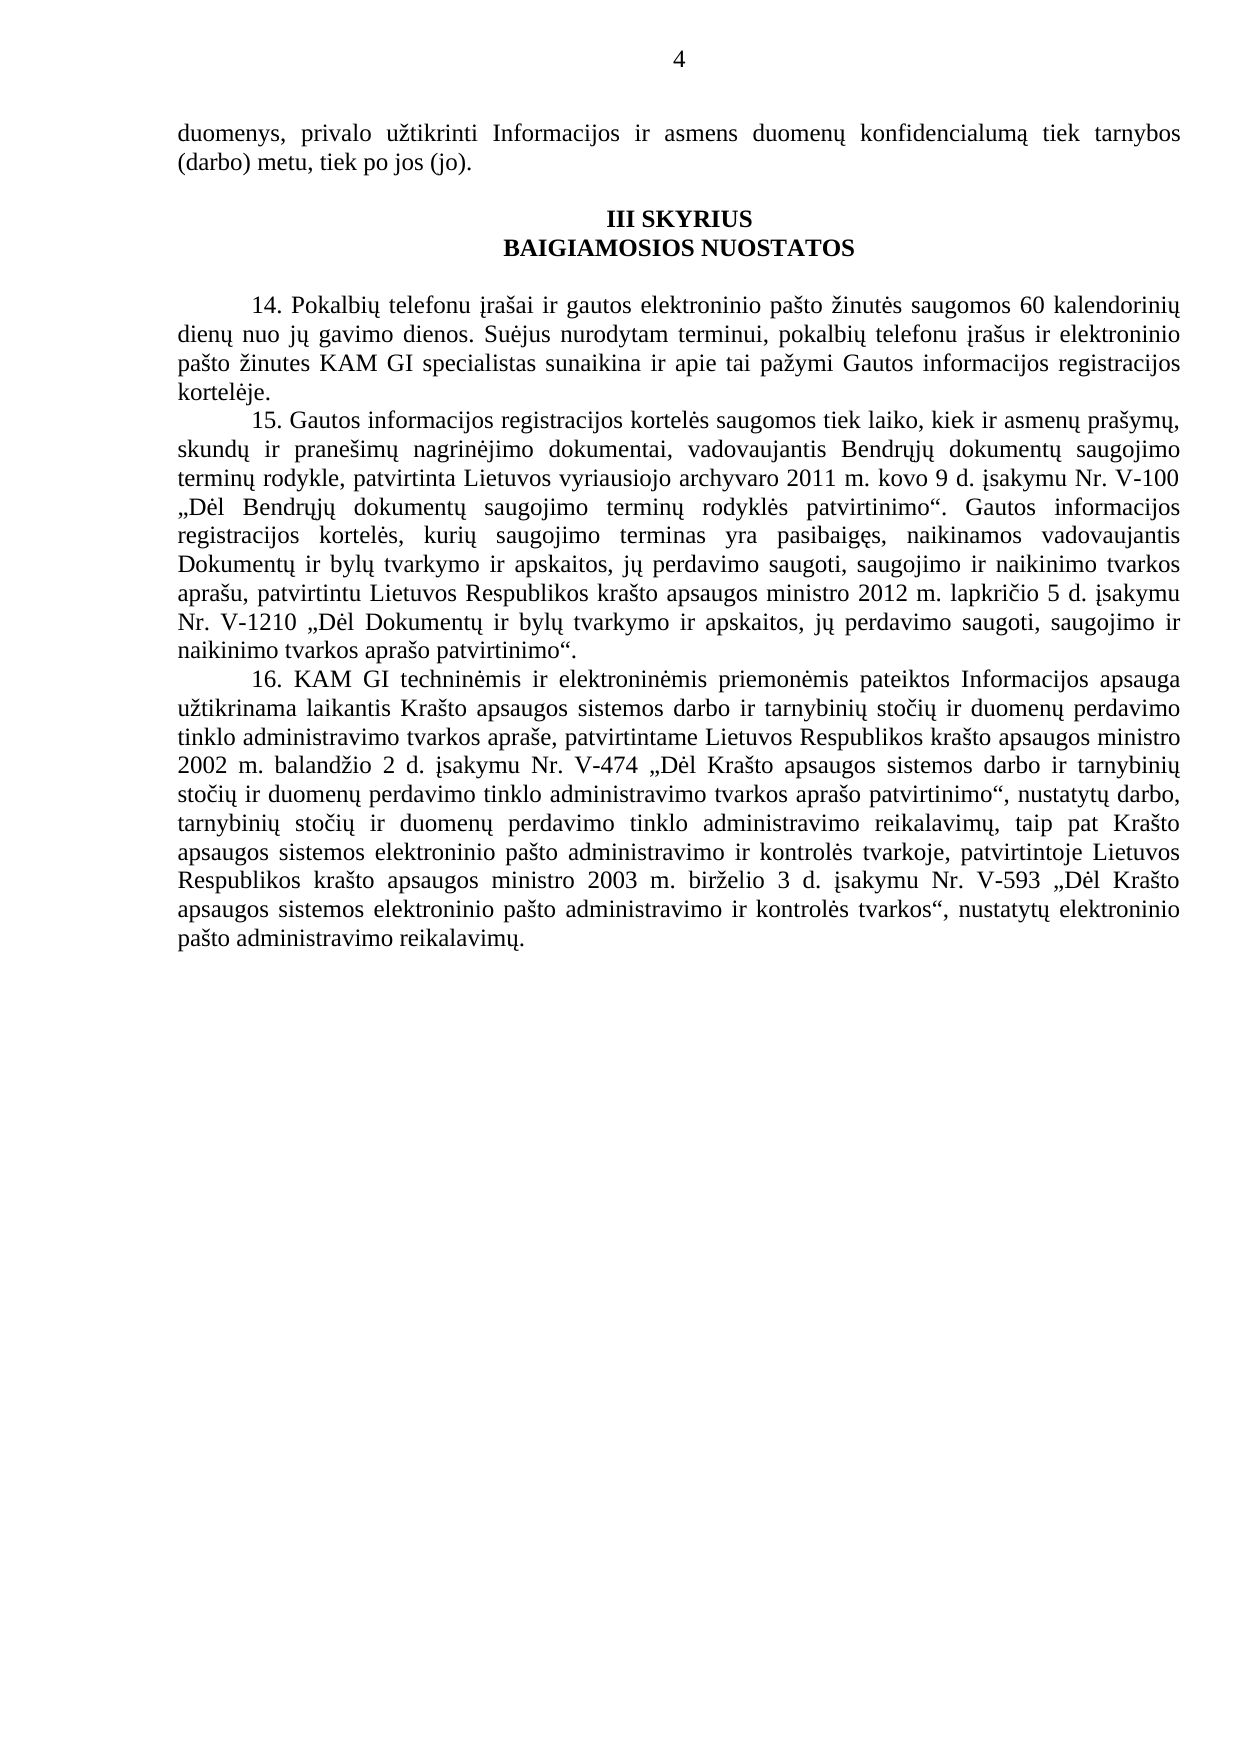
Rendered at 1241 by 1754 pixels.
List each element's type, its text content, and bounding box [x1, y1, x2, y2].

text BAIGIAMOSIOS NUOSTATOS [177, 233, 1181, 262]
text 14. Pokalbių telefonu įrašai ir gautos elektroninio pašto žinutės saugomos 60 kalendorinių dienų nuo jų gavimo dienos. Suėjus nurodytam terminui, pokalbių telefonu įrašus ir elektroninio pašto žinutes KAM GI specialistas sunaikina ir apie tai pažymi Gautos informacijos registracijos kortelėje. [177, 291, 1181, 406]
text 16. KAM GI techninėmis ir elektroninėmis priemonėmis pateiktos Informacijos apsauga užtikrinama laikantis Krašto apsaugos sistemos darbo ir tarnybinių stočių ir duomenų perdavimo tinklo administravimo tvarkos apraše, patvirtintame Lietuvos Respublikos krašto apsaugos ministro 2002 m. balandžio 2 d. įsakymu Nr. V-474 „Dėl Krašto apsaugos sistemos darbo ir tarnybinių stočių ir duomenų perdavimo tinklo administravimo tvarkos aprašo patvirtinimo“, nustatytų darbo, tarnybinių stočių ir duomenų perdavimo tinklo administravimo reikalavimų, taip pat Krašto apsaugos sistemos elektroninio pašto administravimo ir kontrolės tvarkoje, patvirtintoje Lietuvos Respublikos krašto apsaugos ministro 2003 m. birželio 3 d. įsakymu Nr. V-593 „Dėl Krašto apsaugos sistemos elektroninio pašto administravimo ir kontrolės tvarkos“, nustatytų elektroninio pašto administravimo reikalavimų. [177, 664, 1181, 952]
text III SKYRIUS [177, 204, 1181, 233]
text 15. Gautos informacijos registracijos kortelės saugomos tiek laiko, kiek ir asmenų prašymų, skundų ir pranešimų nagrinėjimo dokumentai, vadovaujantis Bendrųjų dokumentų saugojimo terminų rodykle, patvirtinta Lietuvos vyriausiojo archyvaro 2011 m. kovo 9 d. įsakymu Nr. V-100 „Dėl Bendrųjų dokumentų saugojimo terminų rodyklės patvirtinimo“. Gautos informacijos registracijos kortelės, kurių saugojimo terminas yra pasibaigęs, naikinamos vadovaujantis Dokumentų ir bylų tvarkymo ir apskaitos, jų perdavimo saugoti, saugojimo ir naikinimo tvarkos aprašu, patvirtintu Lietuvos Respublikos krašto apsaugos ministro 2012 m. lapkričio 5 d. įsakymu Nr. V-1210 „Dėl Dokumentų ir bylų tvarkymo ir apskaitos, jų perdavimo saugoti, saugojimo ir naikinimo tvarkos aprašo patvirtinimo“. [177, 406, 1181, 664]
text duomenys, privalo užtikrinti Informacijos ir asmens duomenų konfidencialumą tiek tarnybos (darbo) metu, tiek po jos (jo). [177, 118, 1181, 176]
